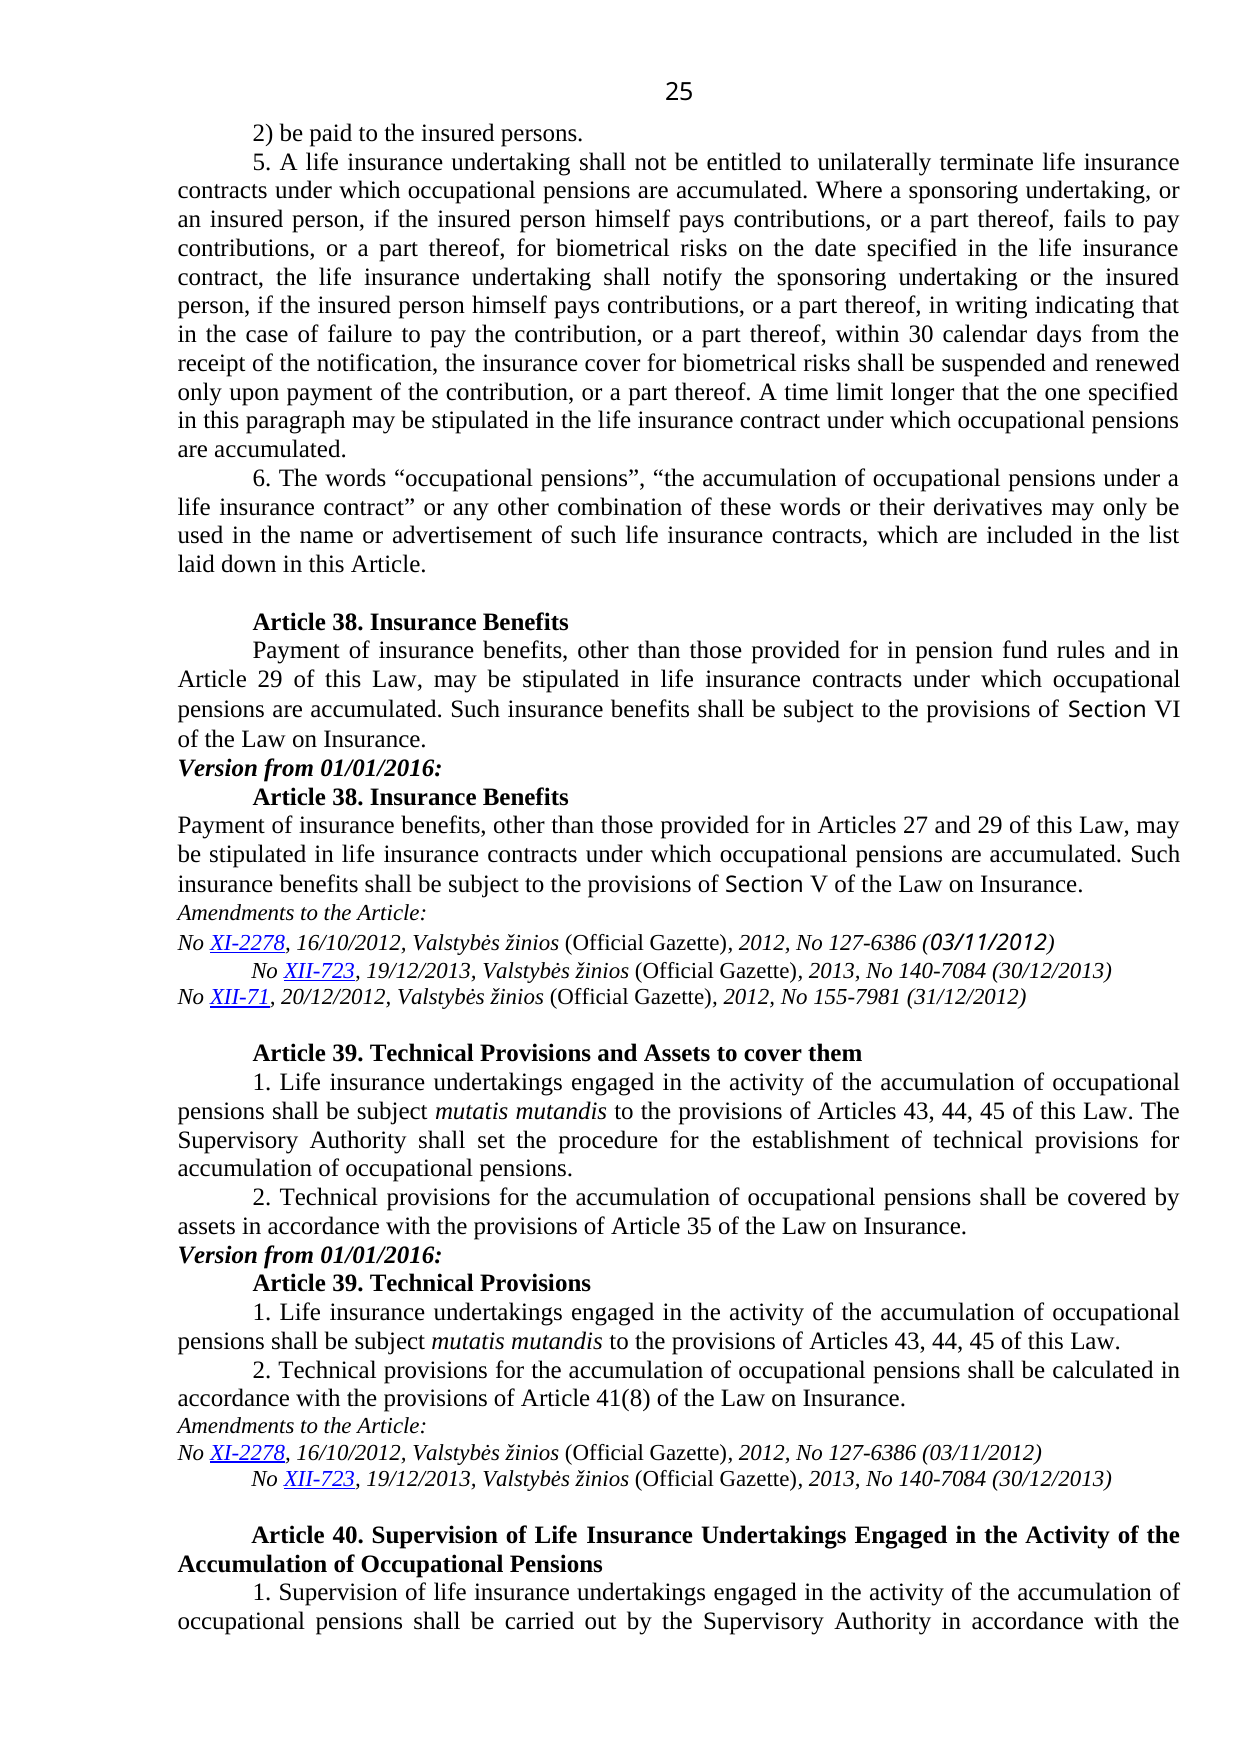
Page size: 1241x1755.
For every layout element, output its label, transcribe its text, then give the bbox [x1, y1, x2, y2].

text Article 38. Insurance Benefits [177, 607, 1181, 636]
text Version from 01/01/2016: [177, 753, 1181, 782]
text 5. A life insurance undertaking shall not be entitled to unilaterally terminate life insurance contracts under which occupational pensions are accumulated. Where a sponsoring undertaking, or an insured person, if the insured person himself pays contributions, or a part thereof, fails to pay contributions, or a part thereof, for biometrical risks on the date specified in the life insurance contract, the life insurance undertaking shall notify the sponsoring undertaking or the insured person, if the insured person himself pays contributions, or a part thereof, in writing indicating that in the case of failure to pay the contribution, or a part thereof, within 30 calendar days from the receipt of the notification, the insurance cover for biometrical risks shall be suspended and renewed only upon payment of the contribution, or a part thereof. A time limit longer that the one specified in this paragraph may be stipulated in the life insurance contract under which occupational pensions are accumulated. [177, 147, 1181, 463]
text 6. The words “occupational pensions”, “the accumulation of occupational pensions under a life insurance contract” or any other combination of these words or their derivatives may only be used in the name or advertisement of such life insurance contracts, which are included in the list laid down in this Article. [177, 463, 1181, 578]
text Article 40. Supervision of Life Insurance Undertakings Engaged in the Activity of the Accumulation of Occupational Pensions [177, 1520, 1181, 1577]
text No XI-2278, 16/10/2012, Valstybės žinios (Official Gazette), 2012, No 127-6386 (03/11/2012) [177, 926, 1181, 957]
text Article 39. Technical Provisions [177, 1268, 1181, 1297]
text No XII-723, 19/12/2013, Valstybės žinios (Official Gazette), 2013, No 140-7084 (30/12/2013) [251, 957, 1181, 983]
text Amendments to the Article: [177, 899, 1181, 926]
text Amendments to the Article: [177, 1412, 1181, 1438]
text No XI-2278, 16/10/2012, Valstybės žinios (Official Gazette), 2012, No 127-6386 (03/11/2012) [177, 1438, 1181, 1465]
text Article 39. Technical Provisions and Assets to cover them [177, 1038, 1181, 1067]
text No XII-71, 20/12/2012, Valstybės žinios (Official Gazette), 2012, No 155-7981 (31/12/2012) [177, 983, 1181, 1010]
text Payment of insurance benefits, other than those provided for in Articles 27 and 29 of this Law, may be stipulated in life insurance contracts under which occupational pensions are accumulated. Such insurance benefits shall be subject to the provisions of Section V of the Law on Insurance. [177, 811, 1181, 899]
text No XII-723, 19/12/2013, Valstybės žinios (Official Gazette), 2013, No 140-7084 (30/12/2013) [251, 1465, 1181, 1491]
text 2. Technical provisions for the accumulation of occupational pensions shall be covered by assets in accordance with the provisions of Article 35 of the Law on Insurance. [177, 1182, 1181, 1240]
text 2. Technical provisions for the accumulation of occupational pensions shall be calculated in accordance with the provisions of Article 41(8) of the Law on Insurance. [177, 1355, 1181, 1412]
text 1. Supervision of life insurance undertakings engaged in the activity of the accumulation of occupational pensions shall be carried out by the Supervisory Authority in accordance with the [177, 1577, 1181, 1635]
text 1. Life insurance undertakings engaged in the activity of the accumulation of occupational pensions shall be subject mutatis mutandis to the provisions of Articles 43, 44, 45 of this Law. [177, 1297, 1181, 1355]
text 2) be paid to the insured persons. [177, 118, 1181, 147]
text Version from 01/01/2016: [177, 1240, 1181, 1268]
text 1. Life insurance undertakings engaged in the activity of the accumulation of occupational pensions shall be subject mutatis mutandis to the provisions of Articles 43, 44, 45 of this Law. The Supervisory Authority shall set the procedure for the establishment of technical provisions for accumulation of occupational pensions. [177, 1067, 1181, 1182]
text Payment of insurance benefits, other than those provided for in pension fund rules and in Article 29 of this Law, may be stipulated in life insurance contracts under which occupational pensions are accumulated. Such insurance benefits shall be subject to the provisions of Section VI of the Law on Insurance. [177, 636, 1181, 753]
text Article 38. Insurance Benefits [177, 782, 1181, 811]
